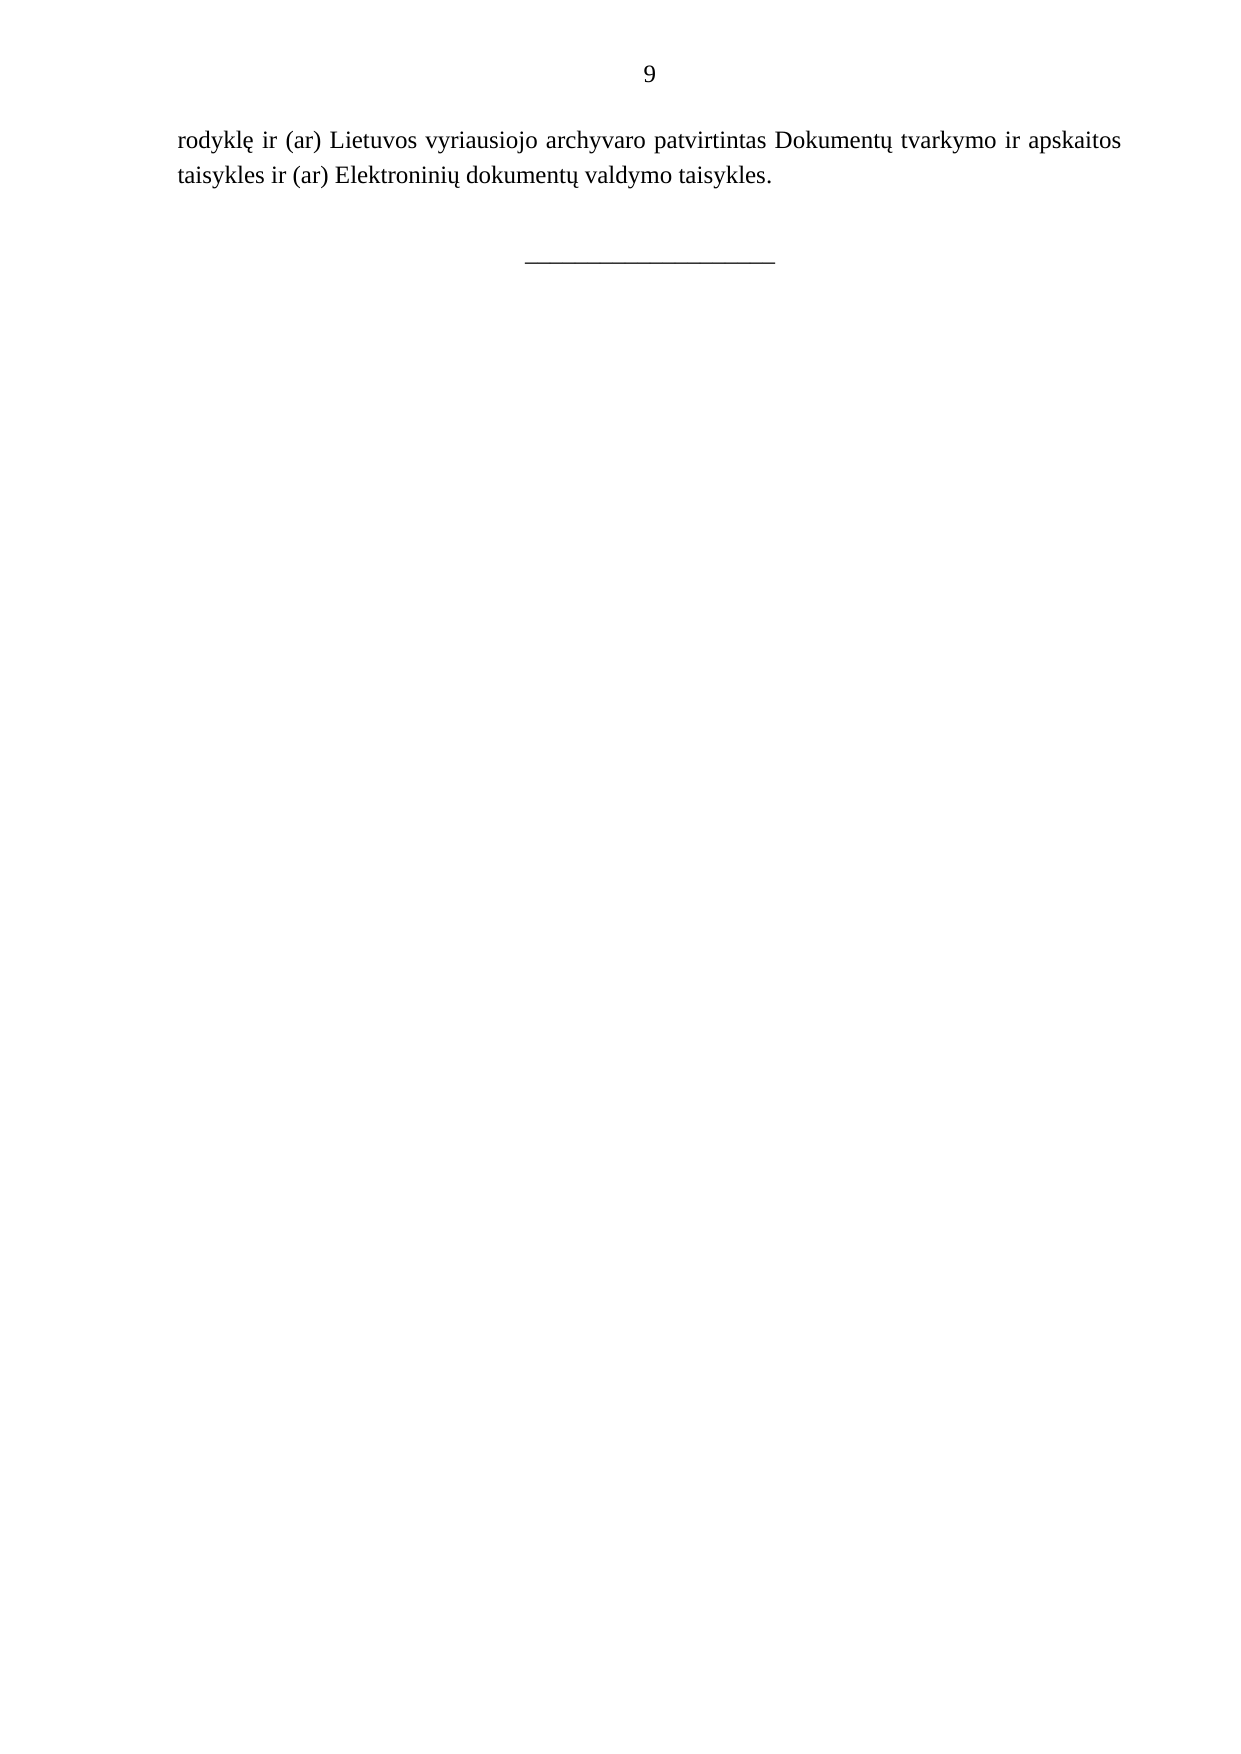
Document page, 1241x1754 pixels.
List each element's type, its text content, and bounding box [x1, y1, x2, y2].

text rodyklę ir (ar) Lietuvos vyriausiojo archyvaro patvirtintas Dokumentų tvarkymo ir apskaitos taisykles ir (ar) Elektroninių dokumentų valdymo taisykles. [177, 118, 1122, 189]
text –––––––––––––––––––– [177, 246, 1122, 275]
